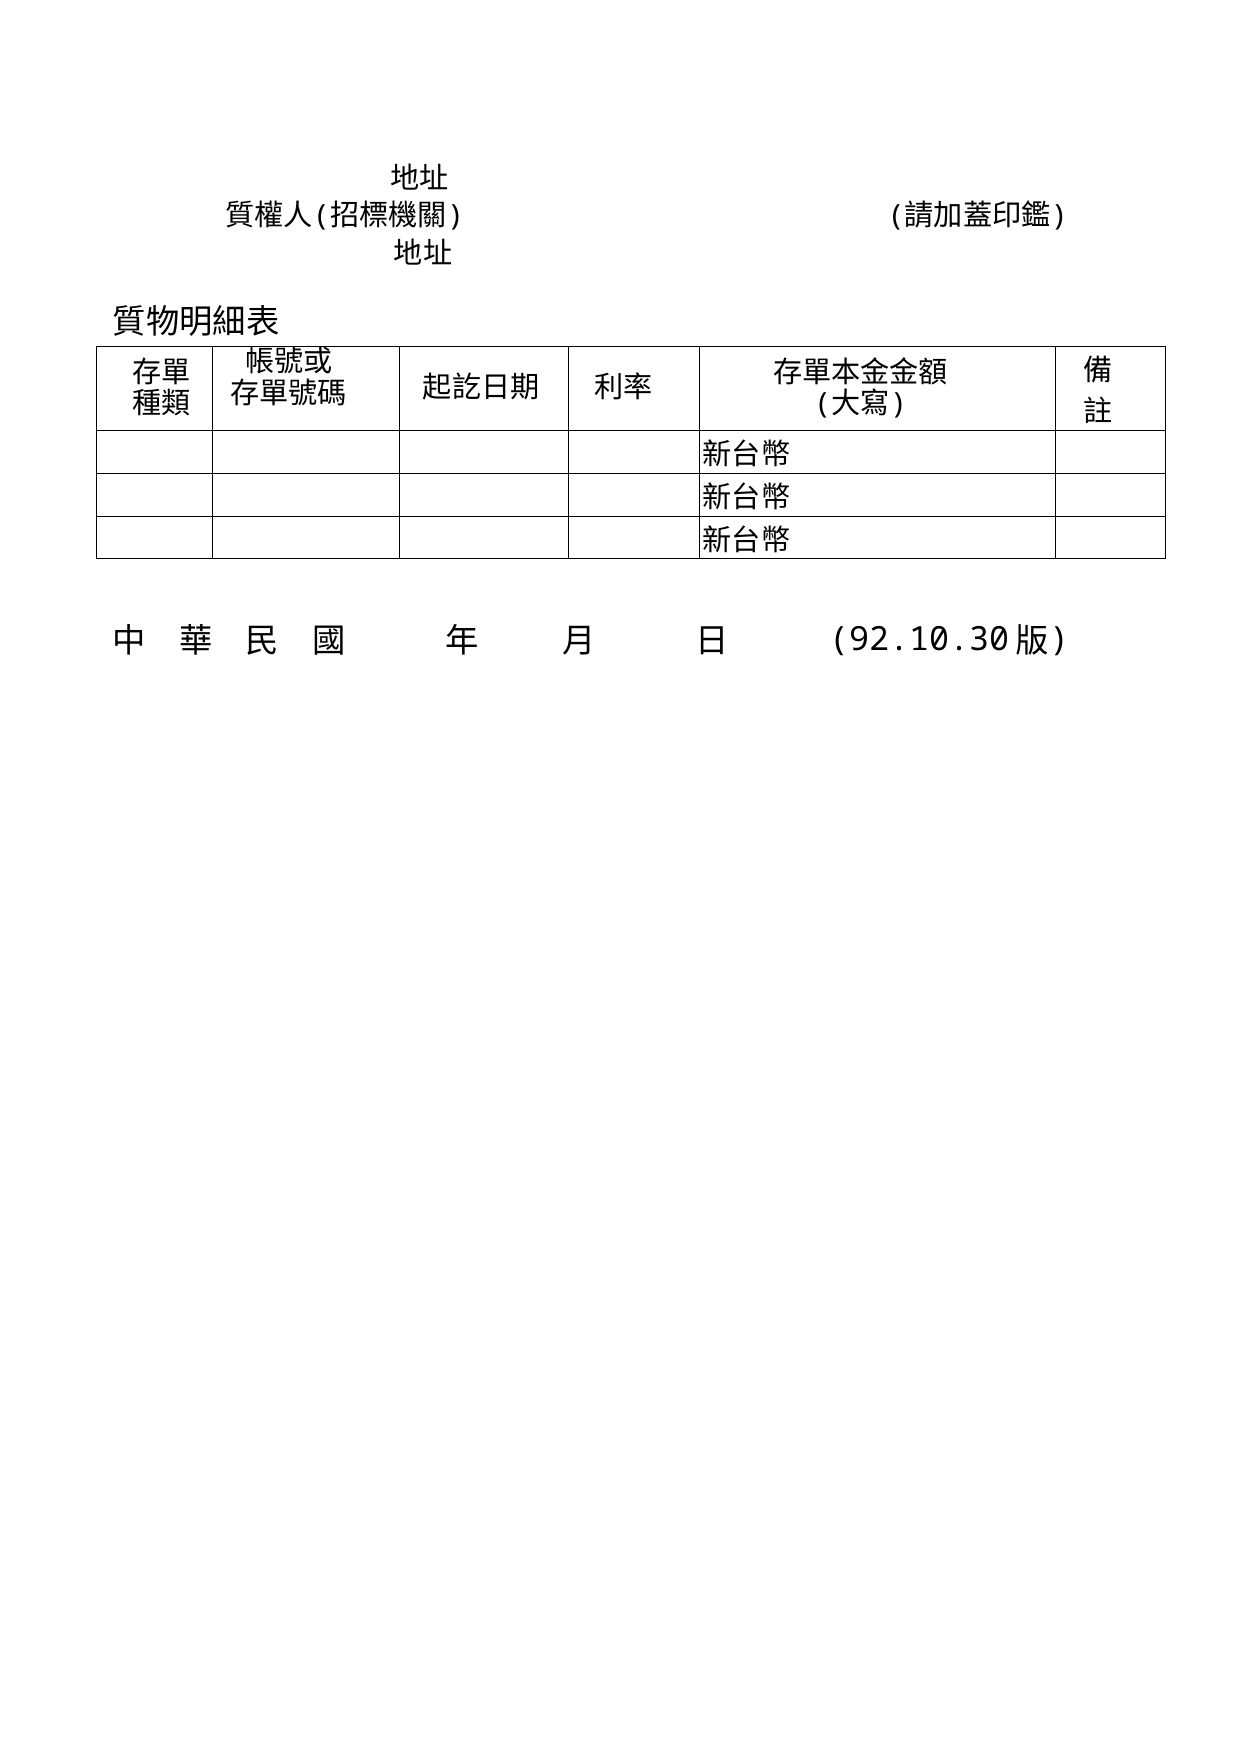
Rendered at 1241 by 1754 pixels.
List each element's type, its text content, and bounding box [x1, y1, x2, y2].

table_header 備註 [1056, 347, 1165, 430]
table_cell [1056, 517, 1165, 558]
table_header 存單 種類 [97, 347, 212, 430]
text 地址 [287, 233, 1166, 271]
table_cell 新台幣 [700, 517, 1055, 558]
table_cell [97, 517, 212, 558]
table_header 帳號或 存單號碼 [213, 347, 399, 430]
table_cell [213, 474, 399, 516]
table_cell [400, 431, 568, 473]
table_header 存單本金金額 (大寫) [700, 347, 1055, 430]
text 中 華 民 國 年 月 日 (92.10.30版) [75, 596, 1144, 658]
table_cell 新台幣 [700, 474, 1055, 516]
table_cell [213, 431, 399, 473]
table_cell [569, 517, 699, 558]
table_cell [400, 517, 568, 558]
table_cell [400, 474, 568, 516]
text 地址 [188, 158, 1166, 196]
table_cell 新台幣 [700, 431, 1055, 473]
table_cell [569, 431, 699, 473]
table_cell [213, 517, 399, 558]
text 質物明細表 [112, 308, 1148, 339]
table_cell [1056, 474, 1165, 516]
table_header 利率 [569, 347, 699, 430]
table_cell [569, 474, 699, 516]
text 質權人(招標機關) (請加蓋印鑑) [225, 196, 1106, 233]
table_header 起訖日期 [400, 347, 568, 430]
table_cell [1056, 431, 1165, 473]
table_cell [97, 431, 212, 473]
table_cell [97, 474, 212, 516]
